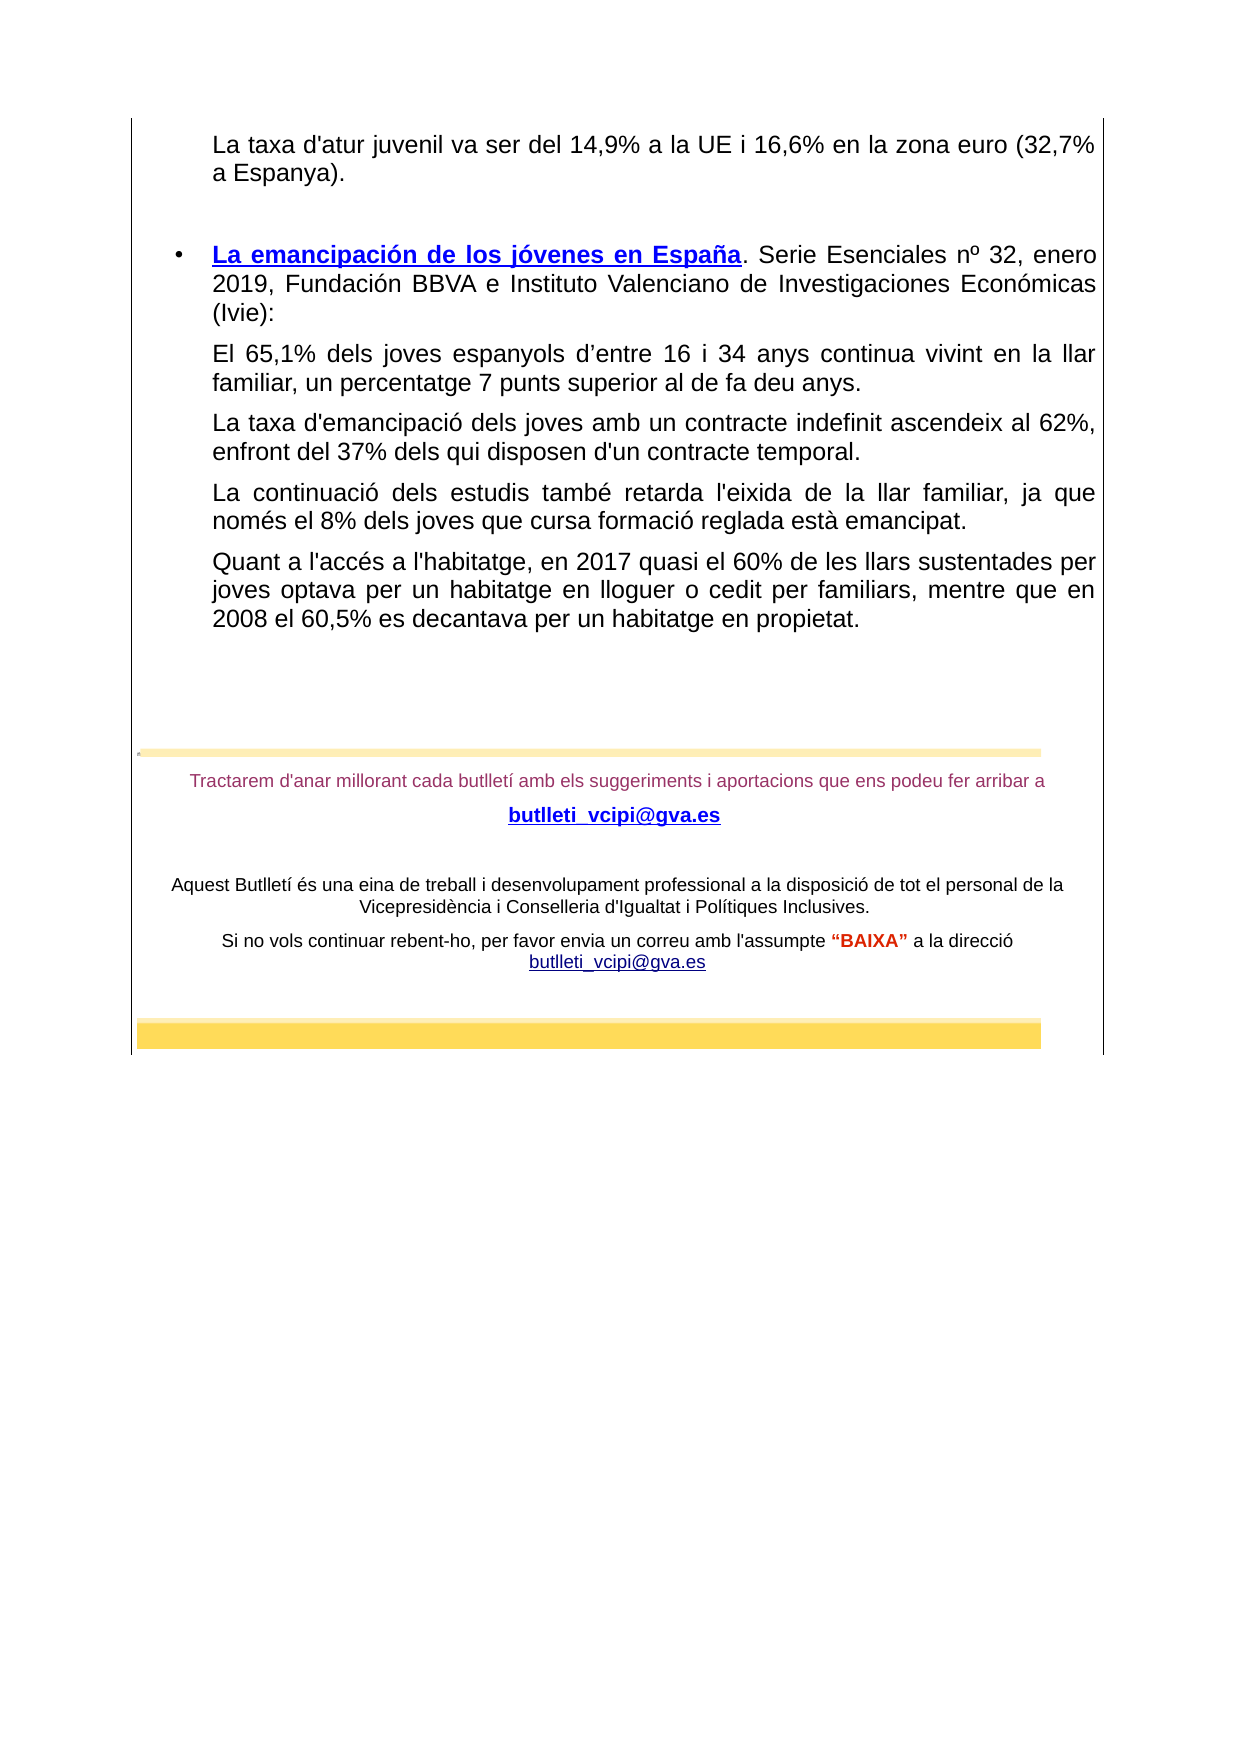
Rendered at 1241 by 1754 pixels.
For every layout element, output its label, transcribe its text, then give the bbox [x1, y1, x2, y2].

table_cell [132, 1013, 1103, 1055]
picture [137, 1018, 1041, 1049]
table_cell 1. INFORMACIÓ D'INTERÉS Diálogos de Mujeres por la Paz en el Mediterráneo: experiencias africanas, mediterráneas y latinoamericanas. Conselleria de Transparència, Responsabilitat Social, Participació i Cooperació, Fundación Mujeres por África i Casa del Mediterráneo: Data: 6 de febrer, de 10 a 18.30h. Lloc: Casa Mediterráneo, Alacant. Jornades commemoratives sobre el món dels infants ‘A la boca no!’. Espais Familiars de Colors: Data: 7 al 9 de febrer. Lloc: Universitat Jaume I de Castelló. Encuentro estatal de profesionales de Juventud: "Las políticas de juventud que necesitamos: propuestas concretas para los programas electorales”. IVAJ: Data: 16 i 17 de febrer. Lloc: Alberg de La Florida, Alacant. Campanya ‘La nostra ciutat, el teu refugi’. ONG Accem, CEAR (Comisión Española de Ayuda al Refugiado), Cruz Roja i Ajuntament de València. 2. INFORMES I ESTUDIS Pla director de coeducació. Conselleria d’Educació, Investigació, Cultura i Esport. La voz de la discapacidad en la literatura española. VVAA, Instituto Universitario de Integración en la Comunidad, Universidad de Salamanca. Guía de cultura accesible: España. Huertas, A. (dir.), FEJIDIF (Federación Provincial de Asociaciones de Personas con Discapacidad Física y Orgánica de Jaén). ¿Por el sendero de la accesibilidad? Núñez, M. Revista Autonomía Personal (IMSERSO): Reportatge sobre la situació d'accessibilitat dels 15 parcs nacionals espanyols per a les persones amb discapacitat. La investigación social en la esfera de la discapacidad: realidad y tendencias. Díaz, E., Revista Española de Discapacidad. vol. 6 núm. 2. Impacto económico y social de la asistencia personal a través de la metodología del Retorno Social de la Inversión. VVAA, Revista Española de Discapacidad. vol. 6 núm. 2. Informe anual 2017 de Erasmus+: fichas informativas generales y específicas por países. Comissió Europea. 3. NORMATIVA EN MATÈRIA SOCIAL Generalitat: Decret 5/2019, de 25 de gener, del Consell, pel qual es crea el Consell Valencià del Poble Gitano. (DOGV núm. 8476, de 31/1/2019) Resolució de 25 de gener de 2019, del director general de l'Institut Valencià de la Joventut, per la qual es fa pública la convocatòria de la Campanya Viu la Solidaritat, en la modalitat de camps de voluntari juvenil, per l'any 2019. (DOGV núm. 8476, de 31/1/2019) Resolució de 23 de gener de 2019, del director general de Centres i Personal Docent, per la qual s’ordena la publicació del I Pla d’Igualtat de la Conselleria d’Educació, Investigació, Cultura i Esport. (DOGV núm. 8476, de 31/1/2019) LABORA Servei Valencià d'Ocupació i Formació: Resolució de 28 de desembre de 2018, per la qual es convoca per a l'exercici 2019 el Programa de foment de la contractació indefinida de persones joves qualificades (AVALEM JOVES), en el marc del Sistema Nacional de Garantia Juvenil. (DOGV núm. 8474, de 29/1/2019) Resolució de 28 de desembre de 2018, per la qual es convoca per a l'exercici 2019 el Programa de foment de la contractació temporal de persones amb diversitat funcional severa en l'àmbit territorial de la Comunitat Valenciana, regulades en l'Ordre 10/2018, de 12 de juliol, de la Conselleria d'Economia Sostenible, Sectors Productius, Comerç i Treball. (DOGV núm. 8474, de 29/1/2019) Resolució de 28 de desembre de 2018, per la qual es convoca per a l'exercici 2019 el Programa de foment de la contractació en pràctiques de persones joves qualificades (AVALEM JOVES), en el marc del Sistema Nacional de Garantia Juvenil. (DOGV núm. 8478, de 4/2/2019) Resolució de 28 de desembre de 2018, per la qual es convoquen per a l'exercici 2019 les subvencions destinades al programa de suport al manteniment del treball autònom de dones, regulades en l'Ordre 18/2017. (DOGV núm. 8478, de 4/2/2019) Administración Central del Estado: Resolución de 22 de enero de 2019, del Congreso de los Diputados, por la que se ordena la publicación del Acuerdo de convalidación del Real Decreto-ley 28/2018 para la revalorización de las pensiones públicas y otras medidas urgentes en materia social, laboral y de empleo. (BOE núm. 25, de 29 de enero de 2019): Les mesures es refereixen a àmbits, entre altres, com discapacitat, famílies, igualtat d'oportunitats, dona, pensions i violència de gènere. 4. ESTADÍSTIQUES D'INTERÉS SOCIAL Enquesta de població activa (quart trimestre 2018): últimes xifres, principals resultats i explotació extensa. Portal Estadístic de la Generalitat Valenciana: L'ocupació en la Comunitat Valenciana augmenta en 26.800 persones al llarg d'un any fins a situar-se en 2.062.700 persones. La taxa d'ocupació se situa en el 49,8%, 0,4 punts més que en el mateix trimestre del l'any anterior. El nombre de persones desocupades se situa en 344.100, un 16% menys que en el mateix trimestre de l'any anterior. La taxa de desocupació es redueix fins al 14,3% de la població activa, 2,5 punts menys que fa un any. La d'hòmens és del 12,6% i la de dones és del 16,3%. No obstant això, el nombre de persones actives baixa en 39.100 (-1,60%) en un any, situant-se en 2.406.700. La taxa d'activitat és del 58,1%, sent la dels homes del 64,4% i la de les dones del 52%. 104.800 llars de la Comunitat tenen a tots els seus membres actius desocupats, un 5,2% del total i 1,3 punts menys que en el mateix trimestre de l'any anterior. Fluxos de la població activa (quart trimestre de 2018). Portal Estadístic de la Generalitat Valenciana: Quant a les entrades a l'ocupació en la Comunitat Valenciana per sexe, 34.700 dones s'incorporen directament a l'ocupació des de la inactivitat, (la qual cosa representa un 56,1% del total de noves ocupats), enfront dels 25.100 hòmens. D'altra banda 84.100 dones ixen de l'ocupació aquest trimestre (un 50,4% del total) xifra superior als 82.900 hòmens (un 49,6%). Encuesta de Población Activa (cuarto trimestre de 2018). INE: L'ocupació en Espanya és de 19.564.600 persones, augmentant en 566.200 (un 2,98%) respecte al mateix trimestre de l'any anterior. Per sexe, l'ocupació ha augmentat en 313.900 homes i 252.300 dones. La taxa d'atur se situa en el 14,45%, 2,10 punts menys que en el mateix trimestre de l'any anterior. La taxa d'atur femenina se situa en el 16,26% i la masculina en el 12,87%, amb una bretxa de gènere de 3,39 punts. La població activa se situa en 22.868.800, 103.800 persones (un 0,46%) més que l'any anterior. La taxa d'activitat és del 58,61% (0,19 punts menys que fa un any), sent la masculina del 64,45% i la femenina del 53,08%. El nombre de llars amb tots els seus actius desocupats se situa en 1.053.400, un 5,7% del total. Euro area unemployment (december 2018). Eurostat: La taxa de desocupació a la UE en 2018 va ser del 6,6% i en la zona euro del 7,9% (14,3% a Espanya), 7 dècimes menys que a la fi de l'any anterior. La taxa de la UE és la més baixa des del inici de la sèrie al gener de 2000 i la taxa de la zona euro és la més més baixa des d'octubre de 2008. Per sexe, la taxa d'atur masculina va ser del 6,4% a la UE i 7,6% en la zona euro, i la femenina del 6,8% a la UE i 8,3% en la zona euro. La taxa d'atur juvenil va ser del 14,9% a la UE i 16,6% en la zona euro (32,7% a Espanya). La emancipación de los jóvenes en España. Serie Esenciales nº 32, enero 2019, Fundación BBVA e Instituto Valenciano de Investigaciones Económicas (Ivie): El 65,1% dels joves espanyols d’entre 16 i 34 anys continua vivint en la llar familiar, un percentatge 7 punts superior al de fa deu anys. La taxa d'emancipació dels joves amb un contracte indefinit ascendeix al 62%, enfront del 37% dels qui disposen d'un contracte temporal. La continuació dels estudis també retarda l'eixida de la llar familiar, ja que només el 8% dels joves que cursa formació reglada està emancipat. Quant a l'accés a l'habitatge, en 2017 quasi el 60% de les llars sustentades per joves optava per un habitatge en lloguer o cedit per familiars, mentre que en 2008 el 60,5% es decantava per un habitatge en propietat. [132, 118, 1103, 732]
table_cell n [132, 732, 1103, 764]
table_cell Tractarem d'anar millorant cada butlletí amb els suggeriments i aportacions que ens podeu fer arribar a butlleti_vcipi@gva.es Aquest Butlletí és una eina de treball i desenvolupament professional a la disposició de tot el personal de la Vicepresidència i Conselleria d'Igualtat i Polítiques Inclusives. Si no vols continuar rebent-ho, per favor envia un correu amb l'assumpte “BAIXA” a la direcció butlleti_vcipi@gva.es [132, 764, 1103, 1013]
picture [140, 738, 1042, 757]
